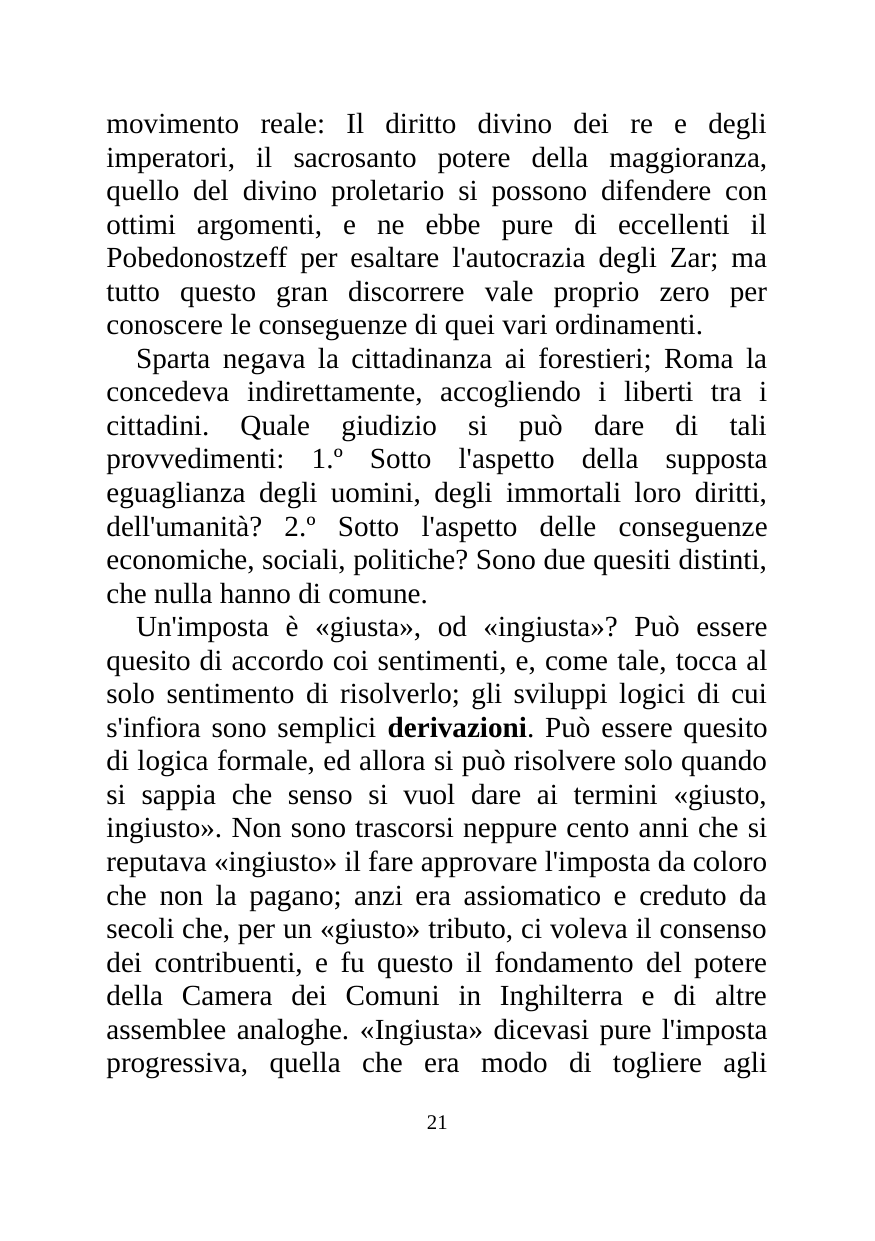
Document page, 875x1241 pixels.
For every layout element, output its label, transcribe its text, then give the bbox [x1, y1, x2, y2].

text movimento reale: Il diritto divino dei re e degli imperatori, il sacrosanto potere della maggioranza, quello del divino proletario si possono difendere con ottimi argomenti, e ne ebbe pure di eccellenti il Pobedonostzeff per esaltare l'autocrazia degli Zar; ma tutto questo gran discorrere vale proprio zero per conoscere le conseguenze di quei vari ordinamenti. [106, 106, 768, 341]
text Un'imposta è «giusta», od «ingiusta»? Può essere quesito di accordo coi sentimenti, e, come tale, tocca al solo sentimento di risolverlo; gli sviluppi logici di cui s'infiora sono semplici derivazioni. Può essere quesito di logica formale, ed allora si può risolvere solo quando si sappia che senso si vuol dare ai termini «giusto, ingiusto». Non sono trascorsi neppure cento anni che si reputava «ingiusto» il fare approvare l'imposta da coloro che non la pagano; anzi era assiomatico e creduto da secoli che, per un «giusto» tributo, ci voleva il consenso dei contribuenti, e fu questo il fondamento del potere della Camera dei Comuni in Inghilterra e di altre assemblee analoghe. «Ingiusta» dicevasi pure l'imposta progressiva, quella che era modo di togliere agli [106, 609, 768, 1079]
text Sparta negava la cittadinanza ai forestieri; Roma la concedeva indirettamente, accogliendo i liberti tra i cittadini. Quale giudizio si può dare di tali provvedimenti: 1.º Sotto l'aspetto della supposta eguaglianza degli uomini, degli immortali loro diritti, dell'umanità? 2.º Sotto l'aspetto delle conseguenze economiche, sociali, politiche? Sono due quesiti distinti, che nulla hanno di comune. [106, 341, 768, 609]
